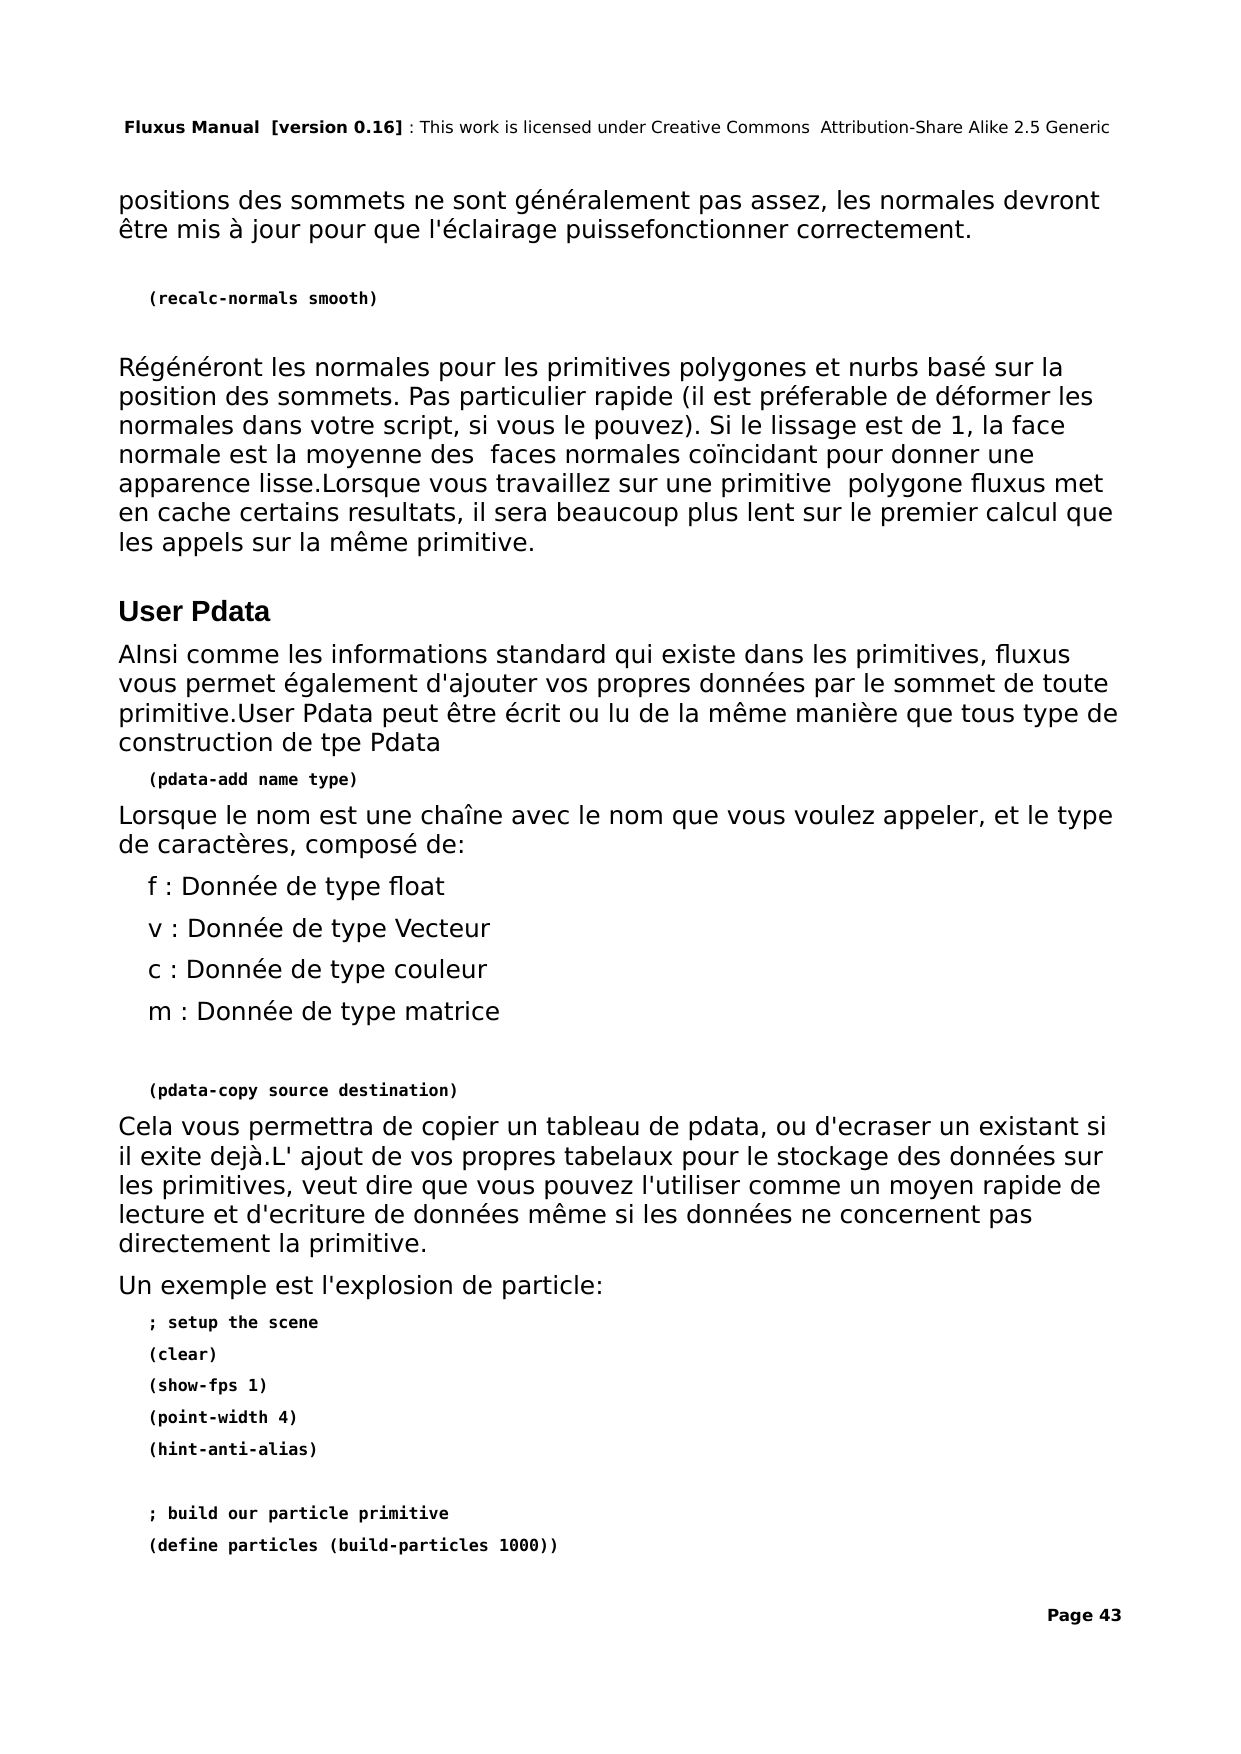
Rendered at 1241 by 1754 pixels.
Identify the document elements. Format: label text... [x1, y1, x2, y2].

text (clear) [148, 1344, 1122, 1364]
text ; build our particle primitive [148, 1504, 1122, 1523]
text v : Donnée de type Vecteur [148, 914, 1122, 943]
text ; setup the scene [148, 1313, 1122, 1332]
subtitle User Pdata [118, 594, 1122, 628]
text (point-width 4) [148, 1408, 1122, 1428]
text (pdata-copy source destination) [148, 1081, 1122, 1100]
text c : Donnée de type couleur [148, 956, 1122, 985]
text m : Donnée de type matrice [148, 997, 1122, 1027]
text Un exemple est l'explosion de particle: [118, 1271, 1122, 1300]
text Lorsque le nom est une chaîne avec le nom que vous voulez appeler, et le type de caractères, composé de: [118, 802, 1122, 860]
text Cela vous permettra de copier un tableau de pdata, ou d'ecraser un existant si il exite dejà.L' ajout de vos propres tabelaux pour le stockage des données sur les primitives, veut dire que vous pouvez l'utiliser comme un moyen rapide de lecture et d'ecriture de données même si les données ne concernent pas directement la primitive. [118, 1113, 1122, 1258]
text (define particles (build-particles 1000)) [148, 1536, 1122, 1555]
text Régénéront les normales pour les primitives polygones et nurbs basé sur la position des sommets. Pas particulier rapide (il est préferable de déformer les normales dans votre script, si vous le pouvez). Si le lissage est de 1, la face normale est la moyenne des faces normales coïncidant pour donner une apparence lisse.Lorsque vous travaillez sur une primitive polygone fluxus met en cache certains resultats, il sera beaucoup plus lent sur le premier calcul que les appels sur la même primitive. [118, 353, 1122, 557]
text (hint-anti-alias) [148, 1440, 1122, 1459]
text (show-fps 1) [148, 1376, 1122, 1396]
text f : Donnée de type float [148, 872, 1122, 902]
text (recalc-normals smooth) [148, 289, 1122, 308]
text positions des sommets ne sont généralement pas assez, les normales devront être mis à jour pour que l'éclairage puissefonctionner correctement. [118, 186, 1122, 245]
text AInsi comme les informations standard qui existe dans les primitives, fluxus vous permet également d'ajouter vos propres données par le sommet de toute primitive.User Pdata peut être écrit ou lu de la même manière que tous type de construction de tpe Pdata [118, 641, 1122, 757]
text (pdata-add name type) [148, 770, 1122, 789]
